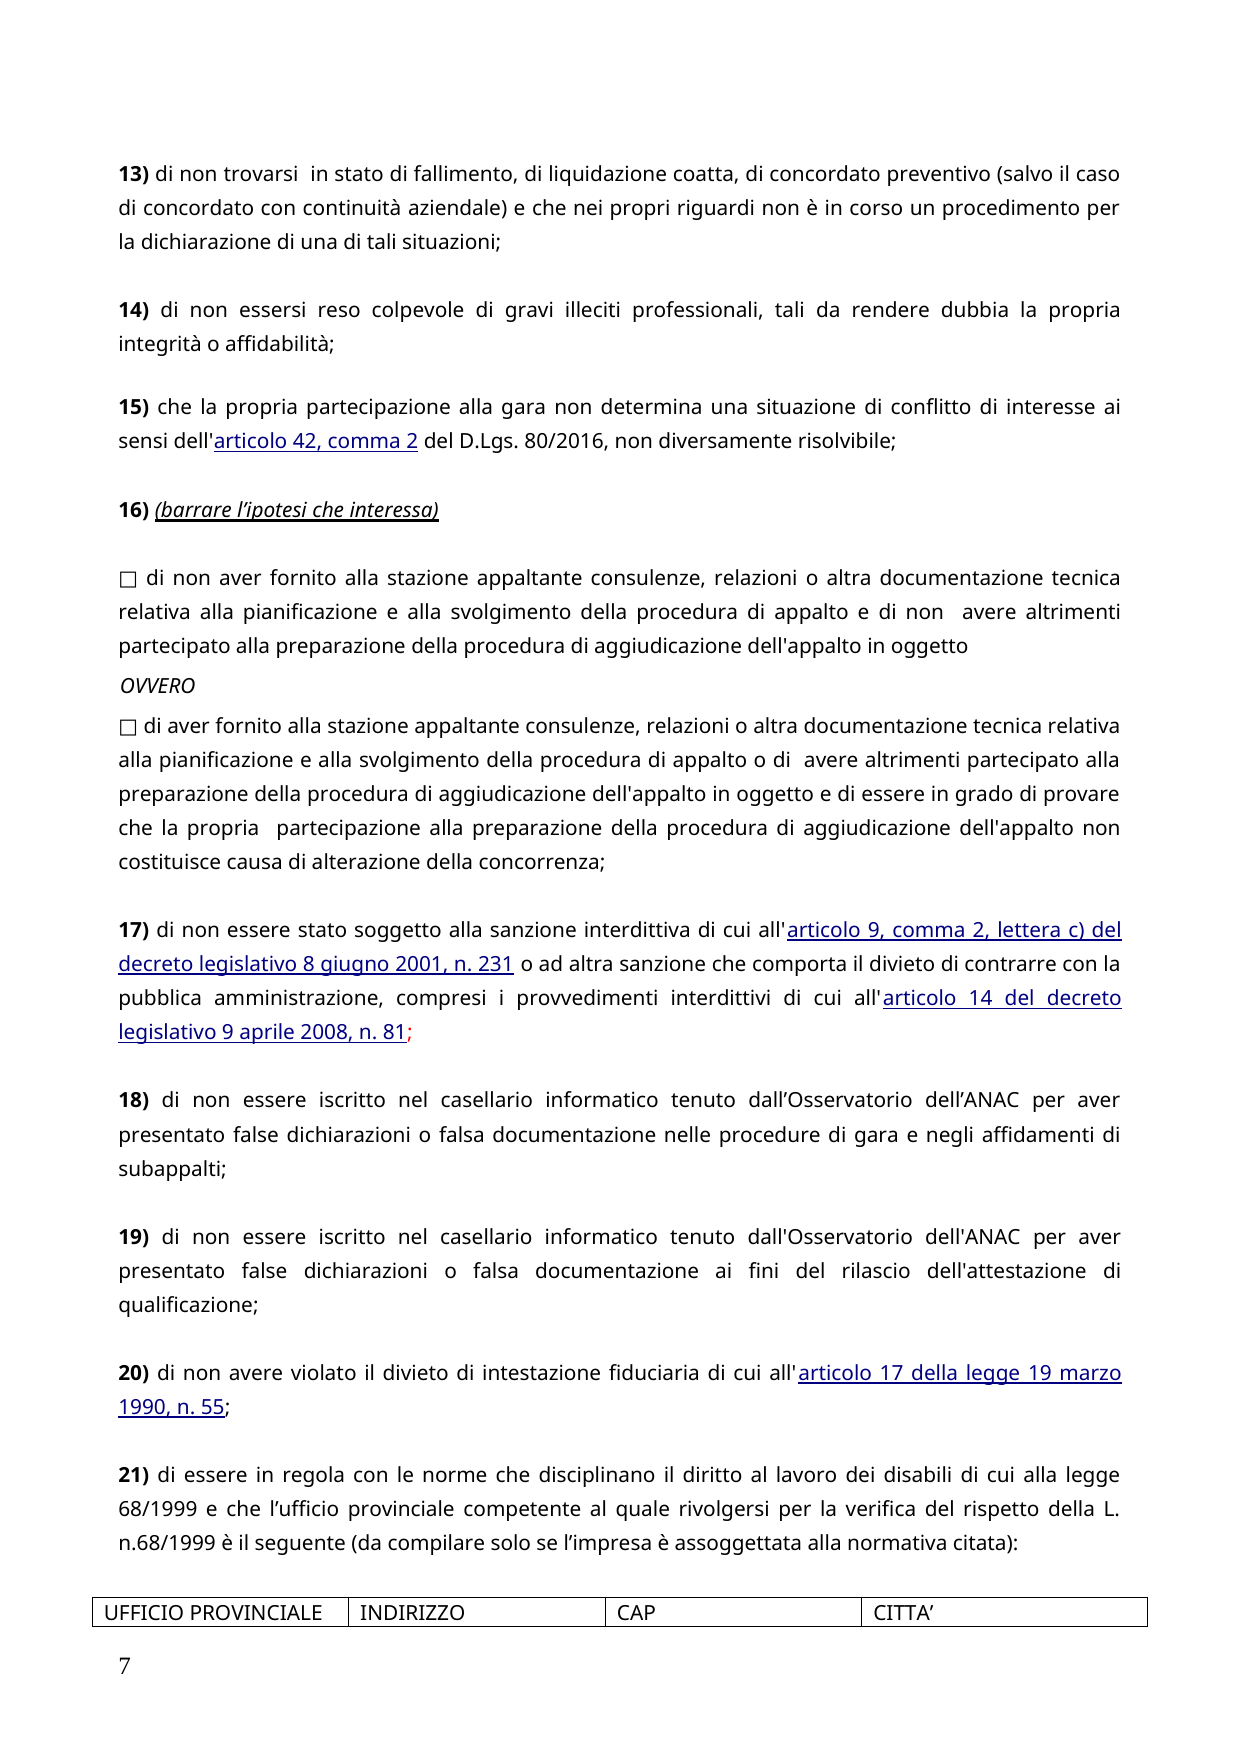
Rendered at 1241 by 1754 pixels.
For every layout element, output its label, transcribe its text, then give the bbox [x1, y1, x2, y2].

list 14) di non essersi reso colpevole di gravi illeciti professionali, tali da rendere dubbia la propria integrità o affidabilità; [118, 296, 1122, 358]
list OVVERO [119, 671, 1122, 699]
list 18) di non essere iscritto nel casellario informatico tenuto dall’Osservatorio dell’ANAC per aver presentato false dichiarazioni o falsa documentazione nelle procedure di gara e negli affidamenti di subappalti; [118, 1086, 1122, 1182]
list 21) di essere in regola con le norme che disciplinano il diritto al lavoro dei disabili di cui alla legge 68/1999 e che l’ufficio provinciale competente al quale rivolgersi per la verifica del rispetto della L. n.68/1999 è il seguente (da compilare solo se l’impresa è assoggettata alla normativa citata): [118, 1460, 1122, 1557]
list □ di non aver fornito alla stazione appaltante consulenze, relazioni o altra documentazione tecnica relativa alla pianificazione e alla svolgimento della procedura di appalto e di non avere altrimenti partecipato alla preparazione della procedura di aggiudicazione dell'appalto in oggetto [118, 563, 1122, 659]
list 16) (barrare l’ipotesi che interessa) [118, 495, 1122, 523]
table_header INDIRIZZO [349, 1598, 605, 1626]
table_header CITTA’ [862, 1598, 1147, 1626]
list □ di aver fornito alla stazione appaltante consulenze, relazioni o altra documentazione tecnica relativa alla pianificazione e alla svolgimento della procedura di appalto o di avere altrimenti partecipato alla preparazione della procedura di aggiudicazione dell'appalto in oggetto e di essere in grado di provare che la propria partecipazione alla preparazione della procedura di aggiudicazione dell'appalto non costituisce causa di alterazione della concorrenza; [118, 711, 1122, 876]
table_header CAP [606, 1598, 861, 1626]
table_header UFFICIO PROVINCIALE [93, 1598, 348, 1626]
list 19) di non essere iscritto nel casellario informatico tenuto dall'Osservatorio dell'ANAC per aver presentato false dichiarazioni o falsa documentazione ai fini del rilascio dell'attestazione di qualificazione; [118, 1222, 1122, 1318]
list 20) di non avere violato il divieto di intestazione fiduciaria di cui all'articolo 17 della legge 19 marzo 1990, n. 55; [118, 1358, 1122, 1421]
list 15) che la propria partecipazione alla gara non determina una situazione di conflitto di interesse ai sensi dell'articolo 42, comma 2 del D.Lgs. 80/2016, non diversamente risolvibile; [118, 392, 1122, 455]
list 17) di non essere stato soggetto alla sanzione interdittiva di cui all'articolo 9, comma 2, lettera c) del decreto legislativo 8 giugno 2001, n. 231 o ad altra sanzione che comporta il divieto di contrarre con la pubblica amministrazione, compresi i provvedimenti interdittivi di cui all'articolo 14 del decreto legislativo 9 aprile 2008, n. 81; [118, 915, 1122, 1046]
list 13) di non trovarsi in stato di fallimento, di liquidazione coatta, di concordato preventivo (salvo il caso di concordato con continuità aziendale) e che nei propri riguardi non è in corso un procedimento per la dichiarazione di una di tali situazioni; [118, 159, 1122, 256]
